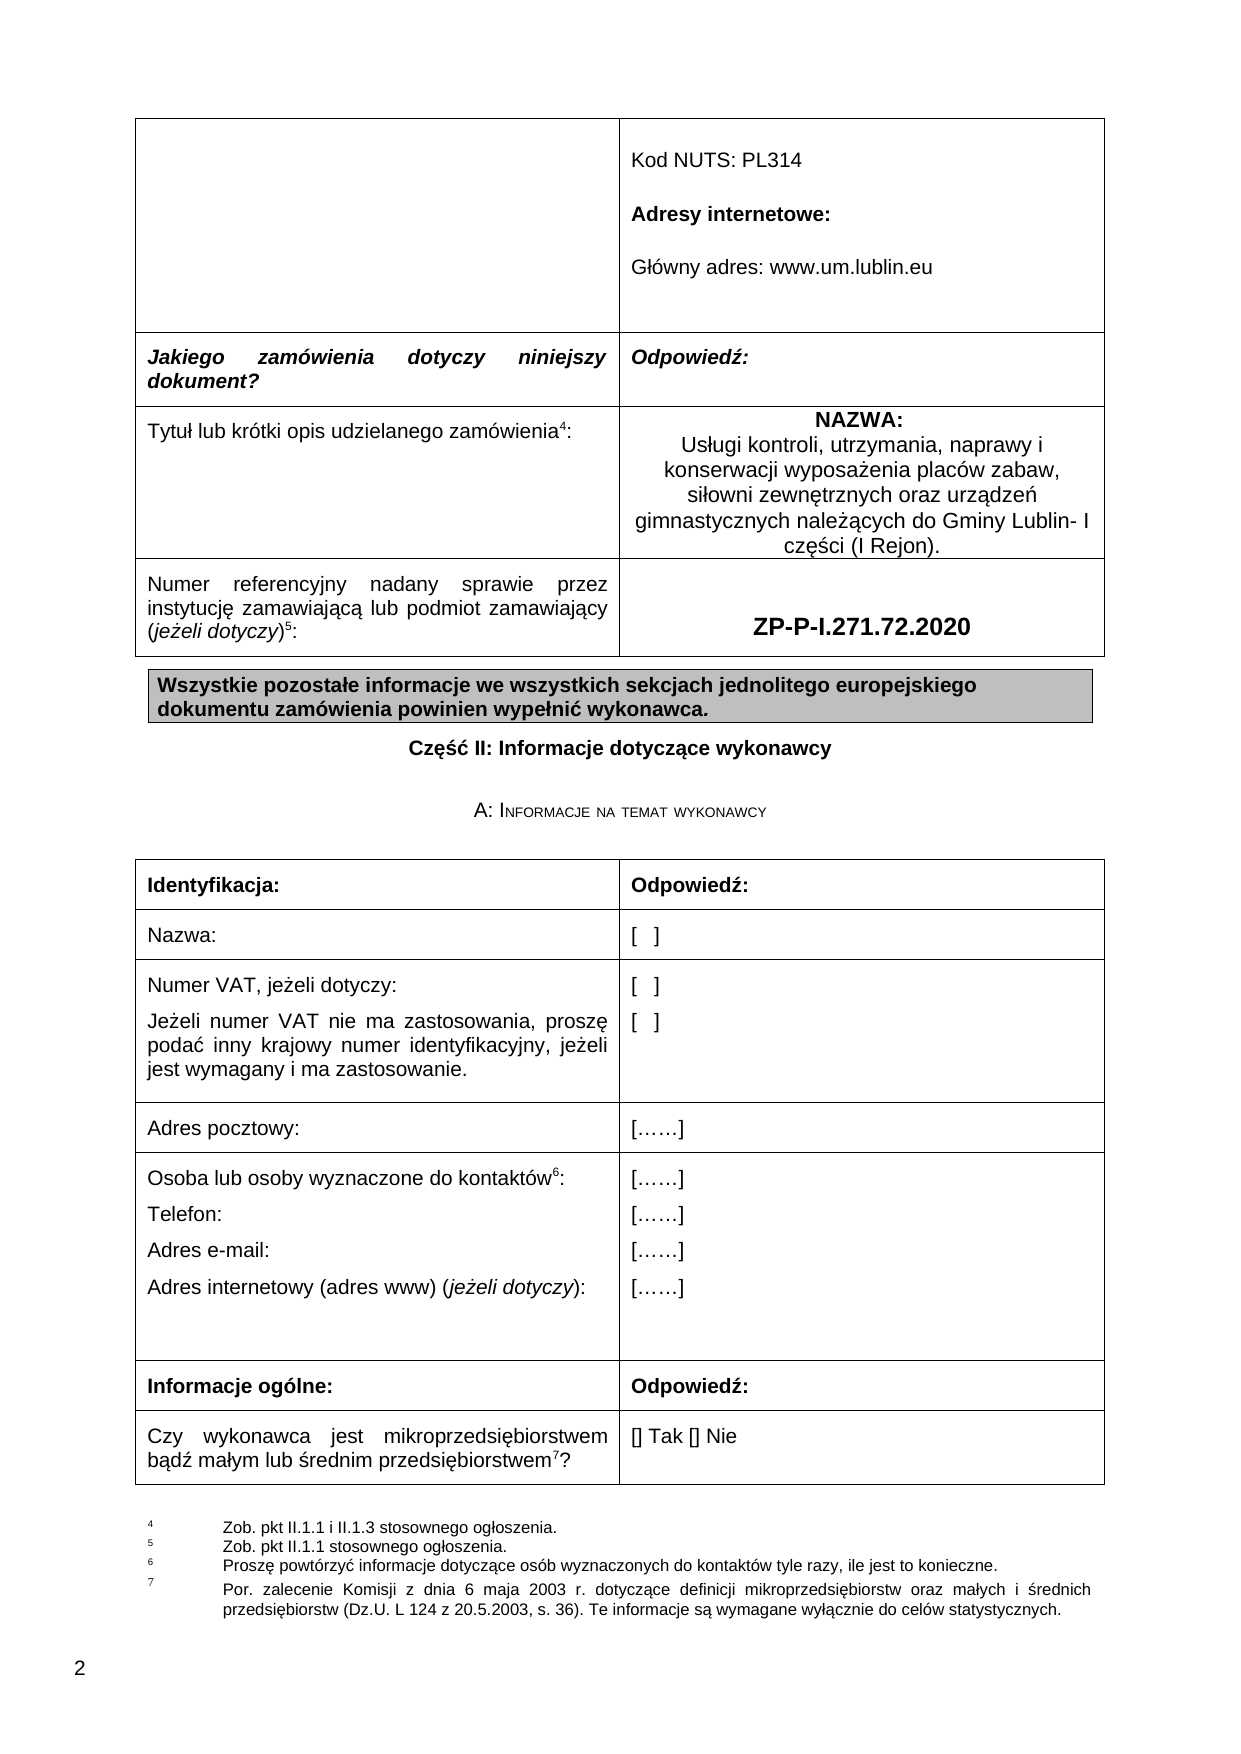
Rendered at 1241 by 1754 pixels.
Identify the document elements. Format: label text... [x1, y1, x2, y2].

table_cell Odpowiedź: [620, 333, 1104, 406]
table_cell Odpowiedź: [620, 1361, 1104, 1410]
table_header Identyfikacja: [136, 860, 619, 909]
table_cell NAZWA: Usługi kontroli, utrzymania, naprawy i konserwacji wyposażenia placów zabaw, siłowni zewnętrznych oraz urządzeń gimnastycznych należących do Gminy Lublin- I części (I Rejon). [620, 407, 1104, 558]
table_cell [136, 119, 619, 332]
table_cell Osoba lub osoby wyznaczone do kontaktów: Telefon: Adres e-mail: Adres internetowy (adres www) (jeżeli dotyczy): [136, 1153, 619, 1360]
table_header Odpowiedź: [620, 860, 1104, 909]
table_cell [ ] [620, 910, 1104, 959]
table_cell [……] [620, 1103, 1104, 1152]
table_cell Informacje ogólne: [136, 1361, 619, 1410]
table_cell [] Tak [] Nie [620, 1411, 1104, 1484]
table_cell [ ] [ ] [620, 960, 1104, 1102]
table_cell Nazwa: [136, 910, 619, 959]
table_cell ZP-P-I.271.72.2020 [620, 559, 1104, 656]
table_cell Tytuł lub krótki opis udzielanego zamówienia: [136, 407, 619, 558]
title A: Informacje na temat wykonawcy [148, 797, 1093, 821]
table_cell Kod NUTS: PL314 Adresy internetowe: Główny adres: www.um.lublin.eu [620, 119, 1104, 332]
table_cell Numer referencyjny nadany sprawie przez instytucję zamawiającą lub podmiot zamawiający (jeżeli dotyczy): [136, 559, 619, 656]
text Wszystkie pozostałe informacje we wszystkich sekcjach jednolitego europejskiego dokumentu zamówienia powinien wypełnić wykonawca. [149, 670, 1092, 722]
table_cell [……] [……] [……] [……] [620, 1153, 1104, 1360]
table_cell Numer VAT, jeżeli dotyczy: Jeżeli numer VAT nie ma zastosowania, proszę podać inny krajowy numer identyfikacyjny, jeżeli jest wymagany i ma zastosowanie. [136, 960, 619, 1102]
table_cell Jakiego zamówienia dotyczy niniejszy dokument? [136, 333, 619, 406]
title Część II: Informacje dotyczące wykonawcy [148, 736, 1093, 760]
table_cell Adres pocztowy: [136, 1103, 619, 1152]
table_cell Czy wykonawca jest mikroprzedsiębiorstwem bądź małym lub średnim przedsiębiorstwem? [136, 1411, 619, 1484]
